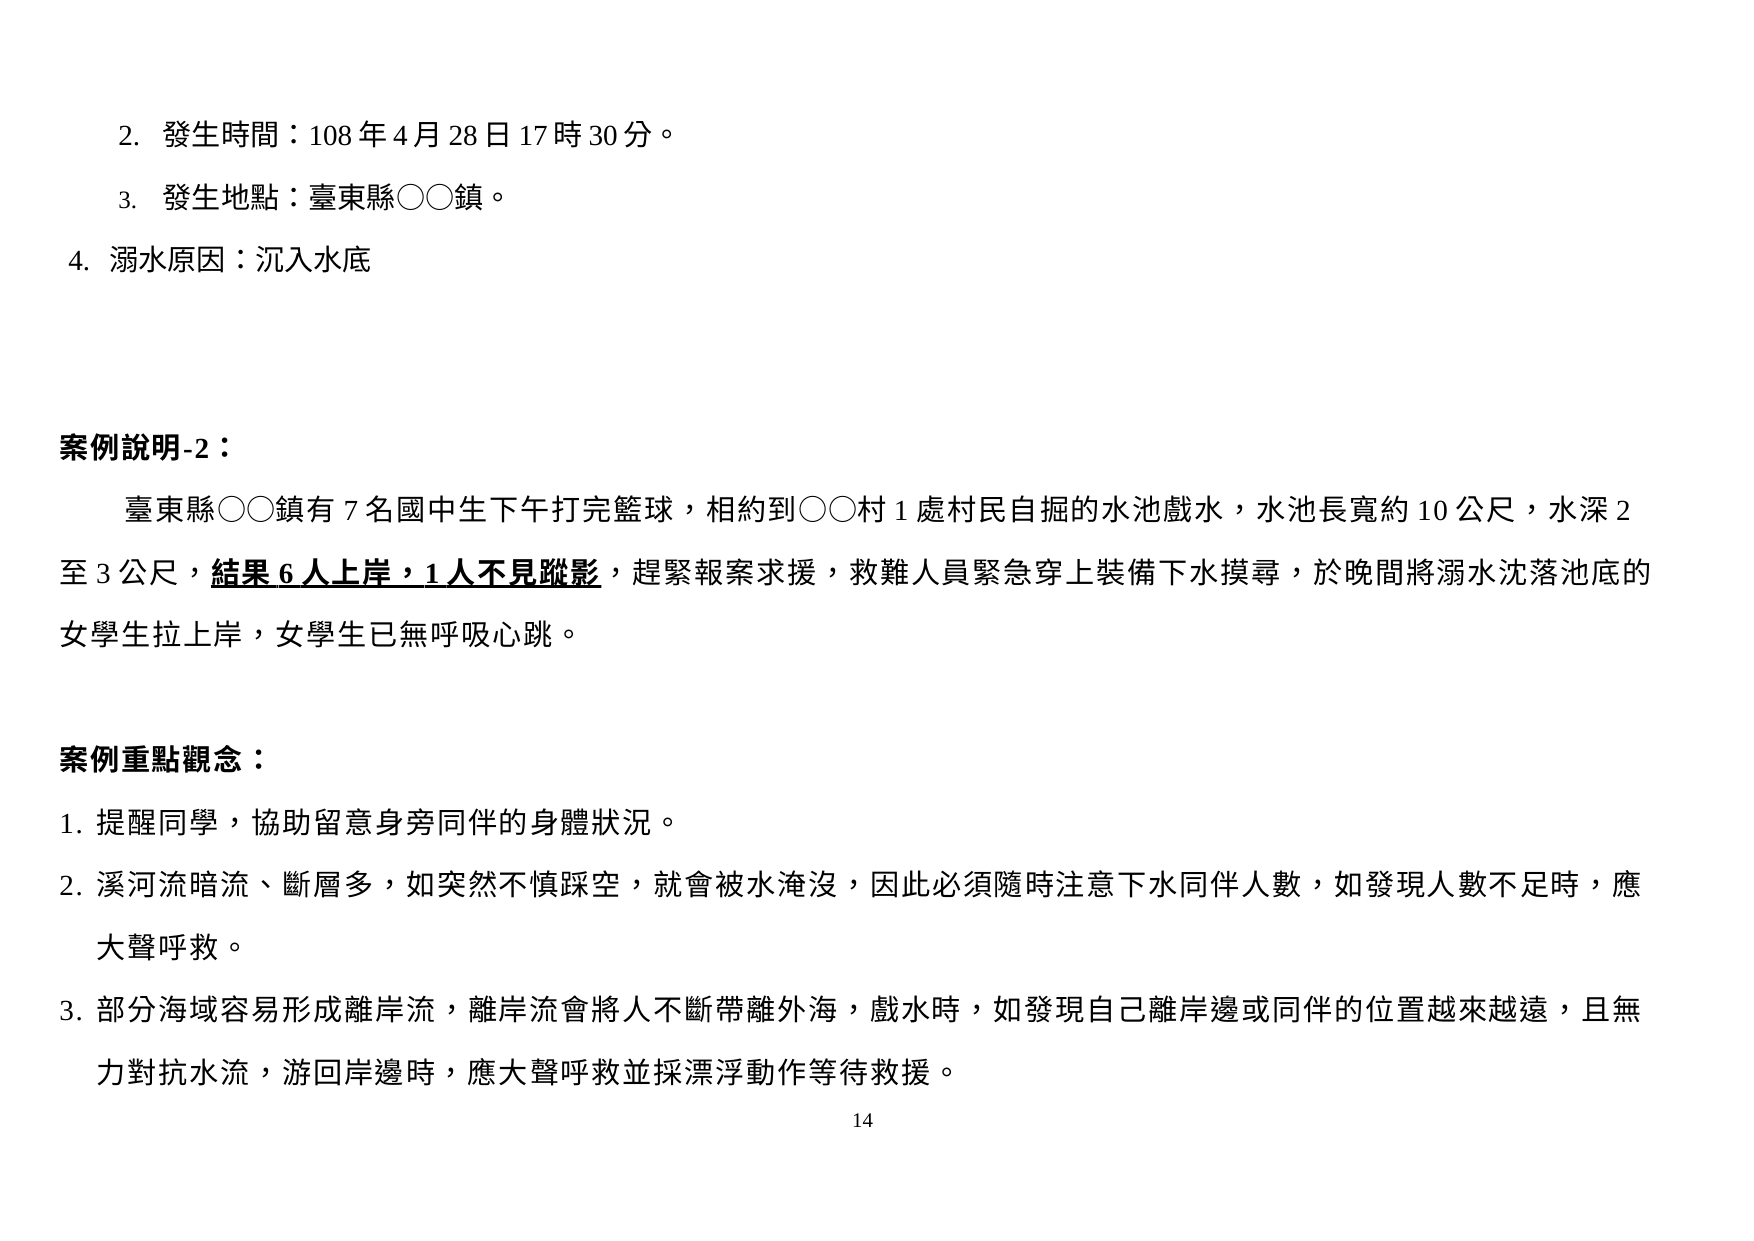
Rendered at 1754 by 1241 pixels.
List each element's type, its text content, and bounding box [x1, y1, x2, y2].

list 部分海域容易形成離岸流，離岸流會將人不斷帶離外海，戲水時，如發現自己離岸邊或同伴的位置越來越遠，且無力對抗水流，游回岸邊時，應大聲呼救並採漂浮動作等待救援。 [59, 966, 1665, 1091]
list 提醒同學，協助留意身旁同伴的身體狀況。 [59, 779, 1665, 841]
list 發生時間：108年4月28日17時30分。 [118, 91, 1665, 154]
text 案例說明-2： [59, 404, 1665, 466]
text 臺東縣○○鎮有7名國中生下午打完籃球，相約到○○村1處村民自掘的水池戲水，水池長寬約10公尺，水深2至3公尺，結果6人上岸，1人不見蹤影，趕緊報案求援，救難人員緊急穿上裝備下水摸尋，於晚間將溺水沈落池底的女學生拉上岸，女學生已無呼吸心跳。 [59, 466, 1665, 654]
list 溺水原因：沉入水底 [59, 216, 1665, 279]
list 發生地點：臺東縣○○鎮。 [118, 154, 1665, 216]
text 案例重點觀念： [59, 716, 1665, 779]
list 溪河流暗流、斷層多，如突然不慎踩空，就會被水淹沒，因此必須隨時注意下水同伴人數，如發現人數不足時，應大聲呼救。 [59, 841, 1665, 966]
